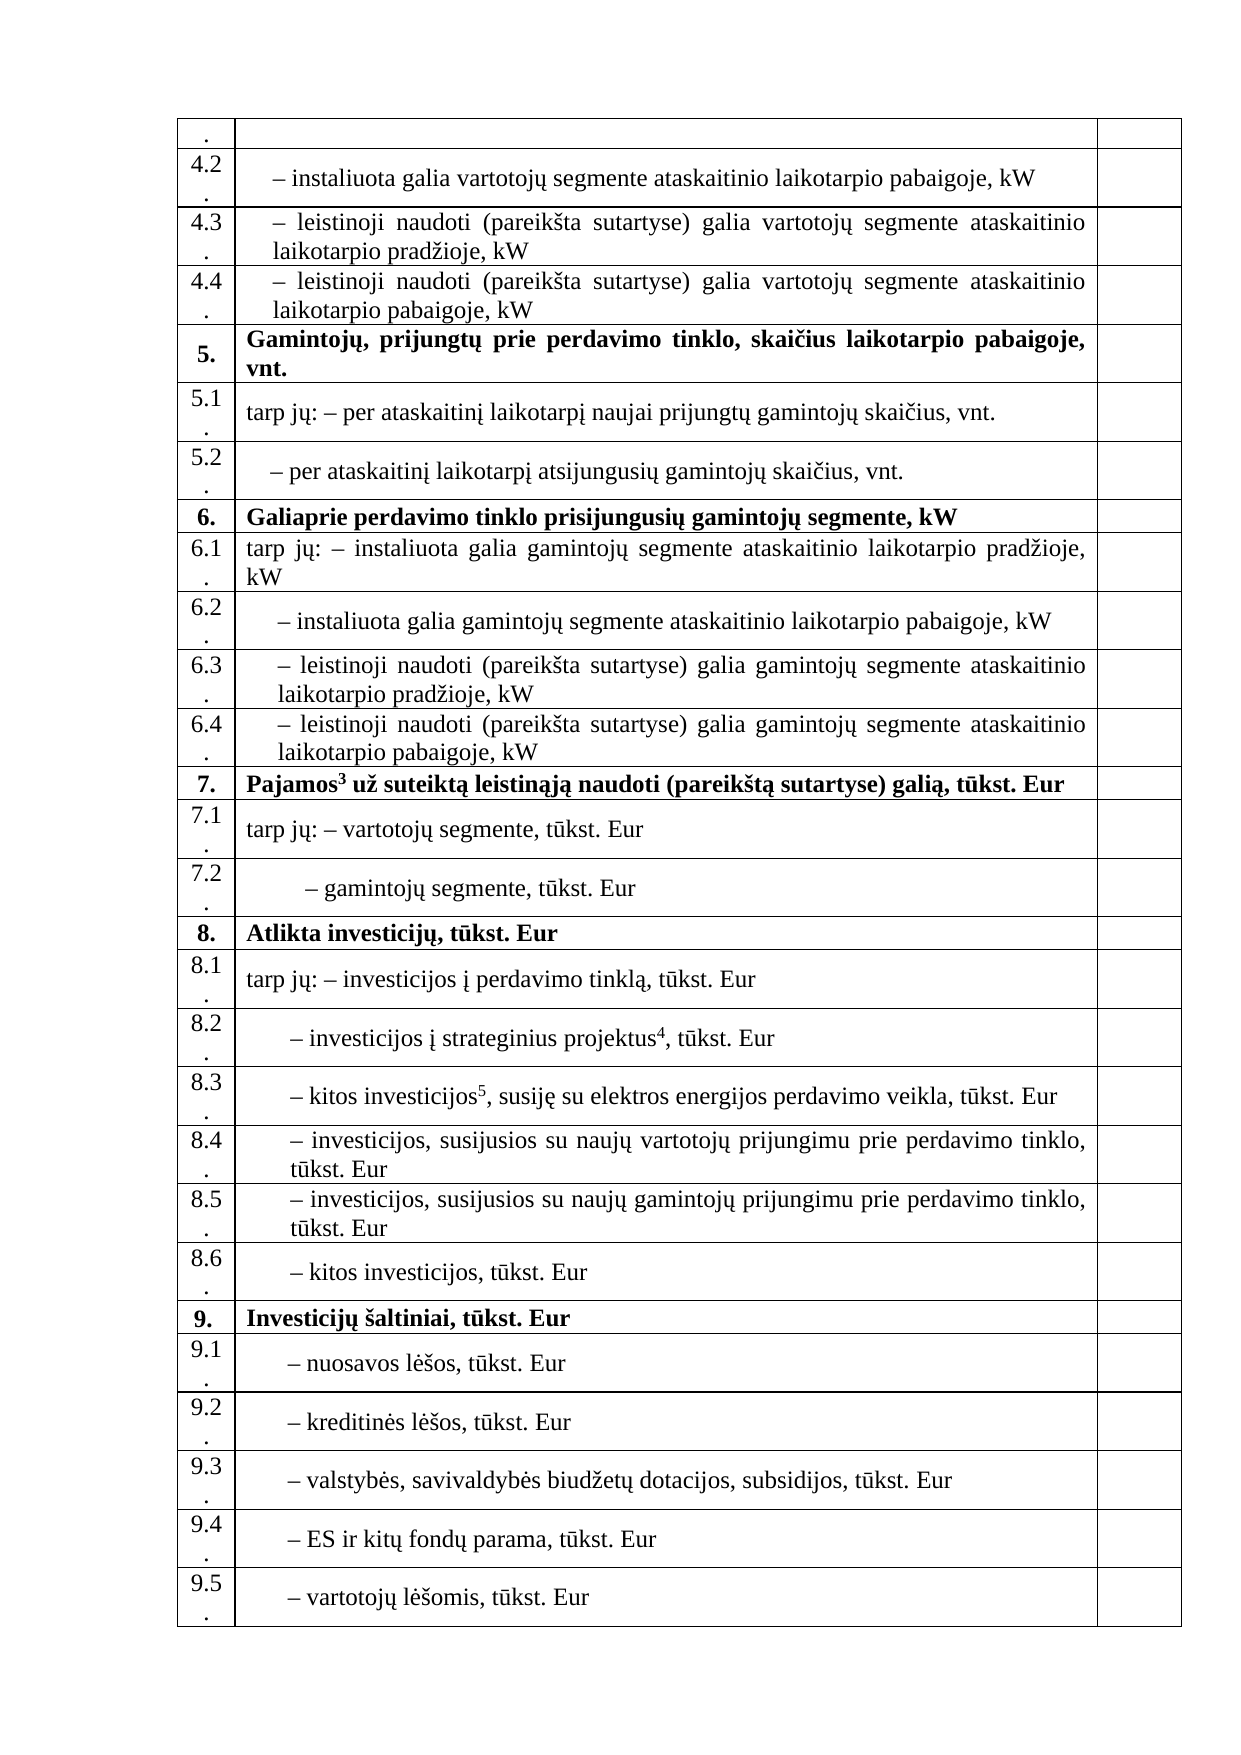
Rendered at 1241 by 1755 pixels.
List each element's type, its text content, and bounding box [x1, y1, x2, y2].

table_cell [1098, 442, 1181, 499]
table_cell 8.5. [178, 1184, 234, 1242]
table_cell [1098, 1393, 1181, 1450]
table_cell [1098, 859, 1181, 916]
table_cell – vartotojų lėšomis, tūkst. Eur [236, 1568, 1097, 1626]
table_cell [1098, 1067, 1181, 1124]
table_cell [1098, 500, 1181, 532]
table_cell 9.1. [178, 1334, 234, 1391]
table_cell Atlikta investicijų, tūkst. Eur [236, 917, 1097, 949]
table_cell – kreditinės lėšos, tūkst. Eur [236, 1393, 1097, 1450]
table_cell tarp jų: – instaliuota galia gamintojų segmente ataskaitinio laikotarpio pradžioje, kW [236, 533, 1097, 591]
table_cell Gamintojų, prijungtų prie perdavimo tinklo, skaičius laikotarpio pabaigoje, vnt. [236, 325, 1097, 382]
table_cell 9.2. [178, 1393, 234, 1450]
table_cell Pajamos3 už suteiktą leistinąją naudoti (pareikštą sutartyse) galią, tūkst. Eur [236, 767, 1097, 799]
table_cell – kitos investicijos5, susiję su elektros energijos perdavimo veikla, tūkst. Eur [236, 1067, 1097, 1124]
table_cell [1098, 1009, 1181, 1066]
table_cell 5.1. [178, 383, 234, 441]
table_cell 6.1. [178, 533, 234, 591]
table_cell 6.3. [178, 650, 234, 708]
table_cell [1098, 917, 1181, 949]
table_cell 4.4. [178, 266, 234, 323]
table_cell 6. [178, 500, 234, 532]
table_cell 4.3. [178, 208, 234, 265]
table_cell 5. [178, 325, 234, 382]
table_cell 6.4. [178, 709, 234, 766]
table_cell [1098, 266, 1181, 323]
table_cell [1098, 709, 1181, 766]
table_cell 9.4. [178, 1510, 234, 1567]
table_cell 7.2. [178, 859, 234, 916]
table_cell 8.6. [178, 1243, 234, 1300]
table_cell – leistinoji naudoti (pareikšta sutartyse) galia gamintojų segmente ataskaitinio laikotarpio pradžioje, kW [236, 650, 1097, 708]
table_cell 4.2. [178, 149, 234, 206]
table_cell 7.1. [178, 800, 234, 857]
table_cell [1098, 533, 1181, 591]
table_cell – leistinoji naudoti (pareikšta sutartyse) galia vartotojų segmente ataskaitinio laikotarpio pabaigoje, kW [236, 266, 1097, 323]
table_cell [1098, 1243, 1181, 1300]
table_cell – instaliuota galia vartotojų segmente ataskaitinio laikotarpio pabaigoje, kW [236, 149, 1097, 206]
table_cell [1098, 767, 1181, 799]
table_cell [1098, 1301, 1181, 1333]
table_cell [1098, 592, 1181, 649]
table_cell 8.2. [178, 1009, 234, 1066]
table_cell 8.1. [178, 950, 234, 1007]
table_cell [1098, 1510, 1181, 1567]
table_cell [1098, 650, 1181, 708]
table_cell – investicijos, susijusios su naujų gamintojų prijungimu prie perdavimo tinklo, tūkst. Eur [236, 1184, 1097, 1242]
table_cell [1098, 149, 1181, 206]
table_cell – leistinoji naudoti (pareikšta sutartyse) galia vartotojų segmente ataskaitinio laikotarpio pradžioje, kW [236, 208, 1097, 265]
table_cell – gamintojų segmente, tūkst. Eur [236, 859, 1097, 916]
table_cell – investicijos į strateginius projektus4, tūkst. Eur [236, 1009, 1097, 1066]
table_cell Galiaprie perdavimo tinklo prisijungusių gamintojų segmente, kW [236, 500, 1097, 532]
table_cell [1098, 119, 1181, 148]
table_cell 5.2. [178, 442, 234, 499]
table_cell [1098, 325, 1181, 382]
table_cell – leistinoji naudoti (pareikšta sutartyse) galia gamintojų segmente ataskaitinio laikotarpio pabaigoje, kW [236, 709, 1097, 766]
table_cell 9. [178, 1301, 234, 1333]
table_cell – kitos investicijos, tūkst. Eur [236, 1243, 1097, 1300]
table_cell 9.5. [178, 1568, 234, 1626]
table_cell [1098, 1334, 1181, 1391]
table_cell 7. [178, 767, 234, 799]
table_cell [1098, 1184, 1181, 1242]
table_cell – valstybės, savivaldybės biudžetų dotacijos, subsidijos, tūkst. Eur [236, 1451, 1097, 1508]
table_cell – instaliuota galia gamintojų segmente ataskaitinio laikotarpio pabaigoje, kW [236, 592, 1097, 649]
table_cell 9.3. [178, 1451, 234, 1508]
table_cell [1098, 1126, 1181, 1183]
table_cell 8.3. [178, 1067, 234, 1124]
table_cell [1098, 1568, 1181, 1626]
table_cell [1098, 383, 1181, 441]
table_cell 8.4. [178, 1126, 234, 1183]
table_cell – per ataskaitinį laikotarpį atsijungusių gamintojų skaičius, vnt. [236, 442, 1097, 499]
table_cell – nuosavos lėšos, tūkst. Eur [236, 1334, 1097, 1391]
table_cell Investicijų šaltiniai, tūkst. Eur [236, 1301, 1097, 1333]
table_cell tarp jų: – vartotojų segmente, tūkst. Eur [236, 800, 1097, 857]
table_cell 6.2. [178, 592, 234, 649]
table_cell – ES ir kitų fondų parama, tūkst. Eur [236, 1510, 1097, 1567]
table_cell [1098, 950, 1181, 1007]
table_cell tarp jų: – per ataskaitinį laikotarpį naujai prijungtų gamintojų skaičius, vnt. [236, 383, 1097, 441]
table_cell 8. [178, 917, 234, 949]
table_cell – investicijos, susijusios su naujų vartotojų prijungimu prie perdavimo tinklo, tūkst. Eur [236, 1126, 1097, 1183]
table_cell [1098, 208, 1181, 265]
table_cell [1098, 1451, 1181, 1508]
table_cell [236, 119, 1097, 148]
table_cell [1098, 800, 1181, 857]
table_cell . [178, 119, 234, 148]
table_cell tarp jų: – investicijos į perdavimo tinklą, tūkst. Eur [236, 950, 1097, 1007]
